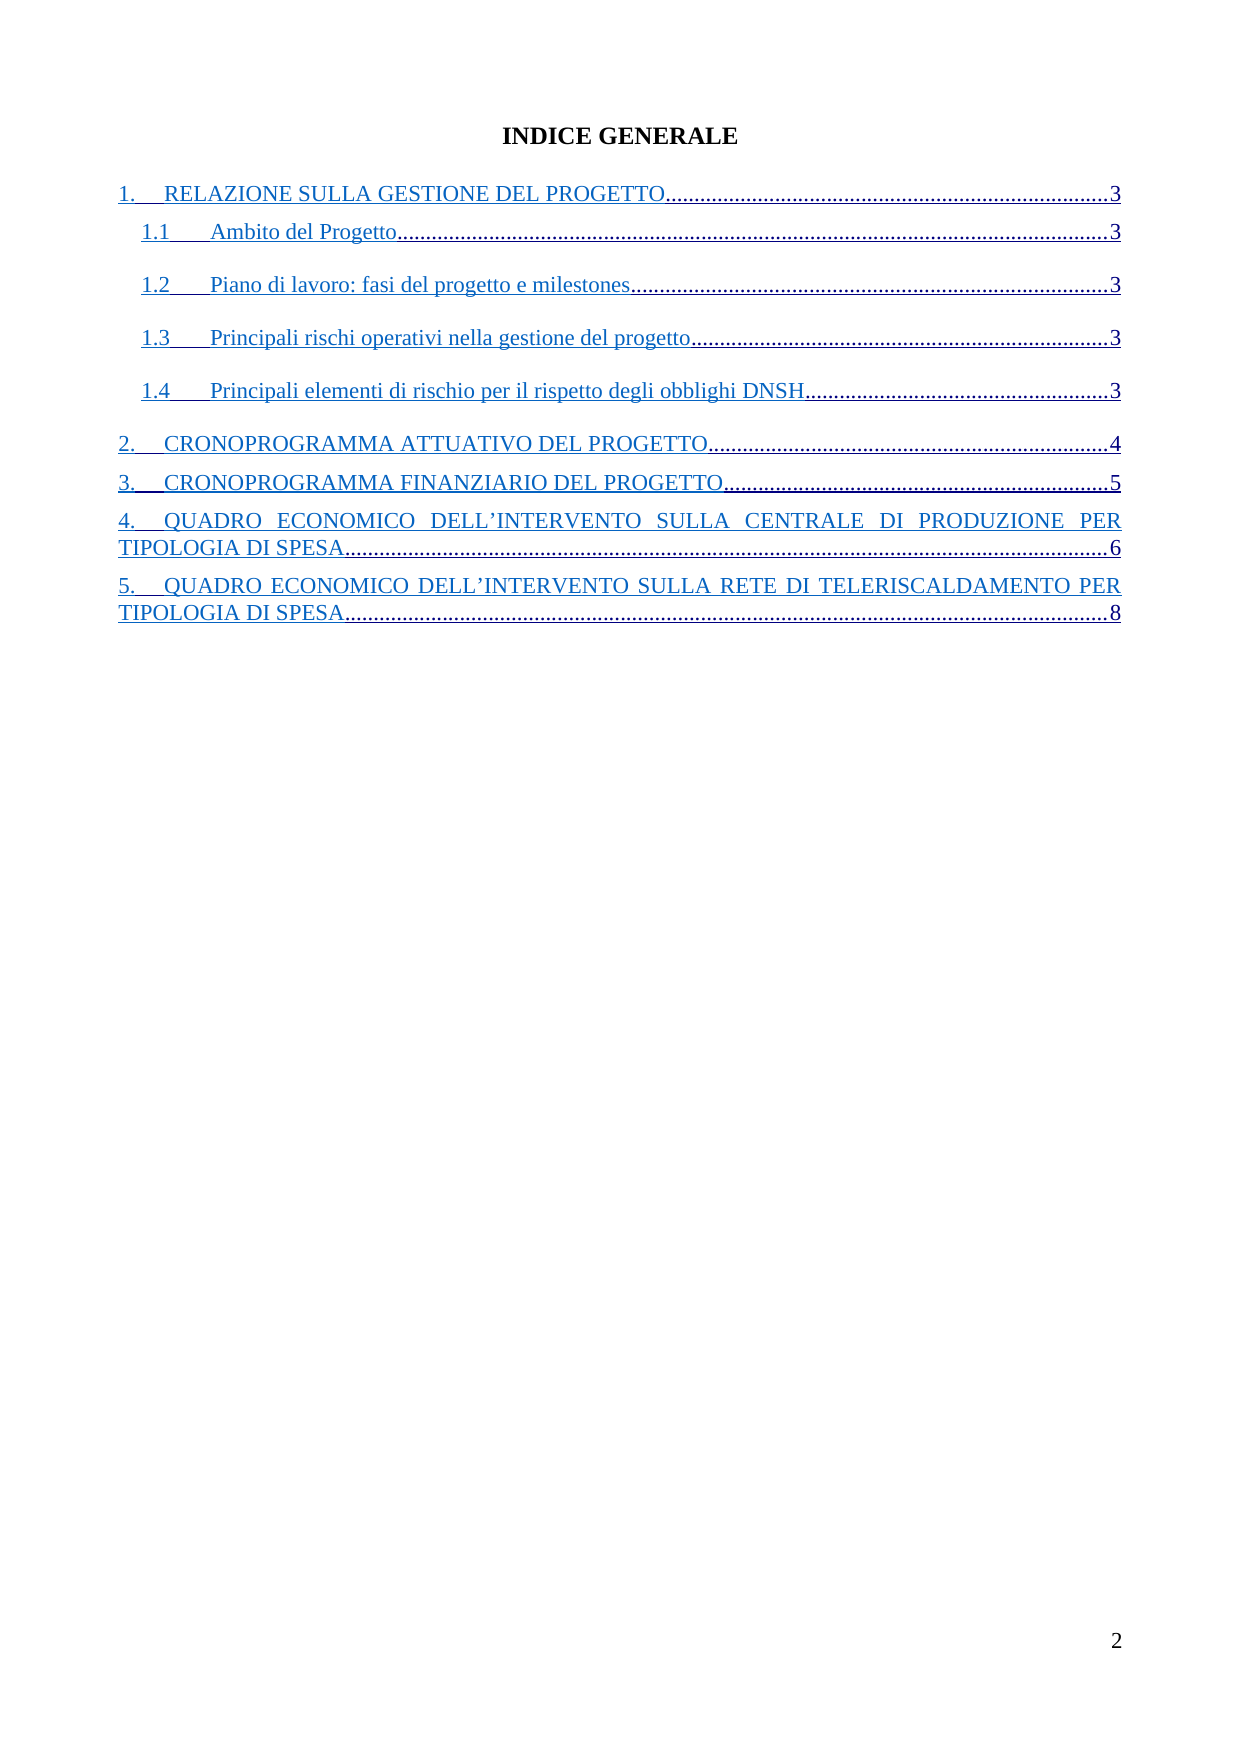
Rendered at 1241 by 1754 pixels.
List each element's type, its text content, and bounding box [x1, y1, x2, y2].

text 1.2 Piano di lavoro: fasi del progetto e milestones 3 [141, 270, 1122, 298]
text 1.4 Principali elementi di rischio per il rispetto degli obblighi DNSH 3 [141, 376, 1122, 404]
text 5. QUADRO ECONOMICO DELL’INTERVENTO SULLA RETE DI TELERISCALDAMENTO PER TIPOLOGIA DI SPESA 8 [118, 571, 1122, 595]
text 4. QUADRO ECONOMICO DELL’INTERVENTO SULLA CENTRALE DI PRODUZIONE PER TIPOLOGIA DI SPESA 6 [118, 531, 1122, 560]
text INDICE GENERALE [118, 121, 1122, 150]
text 2. CRONOPROGRAMMA ATTUATIVO DEL PROGETTO 4 [118, 429, 1122, 457]
text 4. QUADRO ECONOMICO DELL’INTERVENTO SULLA CENTRALE DI PRODUZIONE PER TIPOLOGIA DI SPESA 6 [118, 506, 1122, 530]
text 1.3 Principali rischi operativi nella gestione del progetto 3 [141, 323, 1122, 351]
text 5. QUADRO ECONOMICO DELL’INTERVENTO SULLA RETE DI TELERISCALDAMENTO PER TIPOLOGIA DI SPESA 8 [118, 596, 1122, 625]
text 1.1 Ambito del Progetto 3 [141, 217, 1122, 245]
text 1. RELAZIONE SULLA GESTIONE DEL PROGETTO 3 [118, 179, 1122, 207]
text 3. CRONOPROGRAMMA FINANZIARIO DEL PROGETTO 5 [118, 468, 1122, 496]
